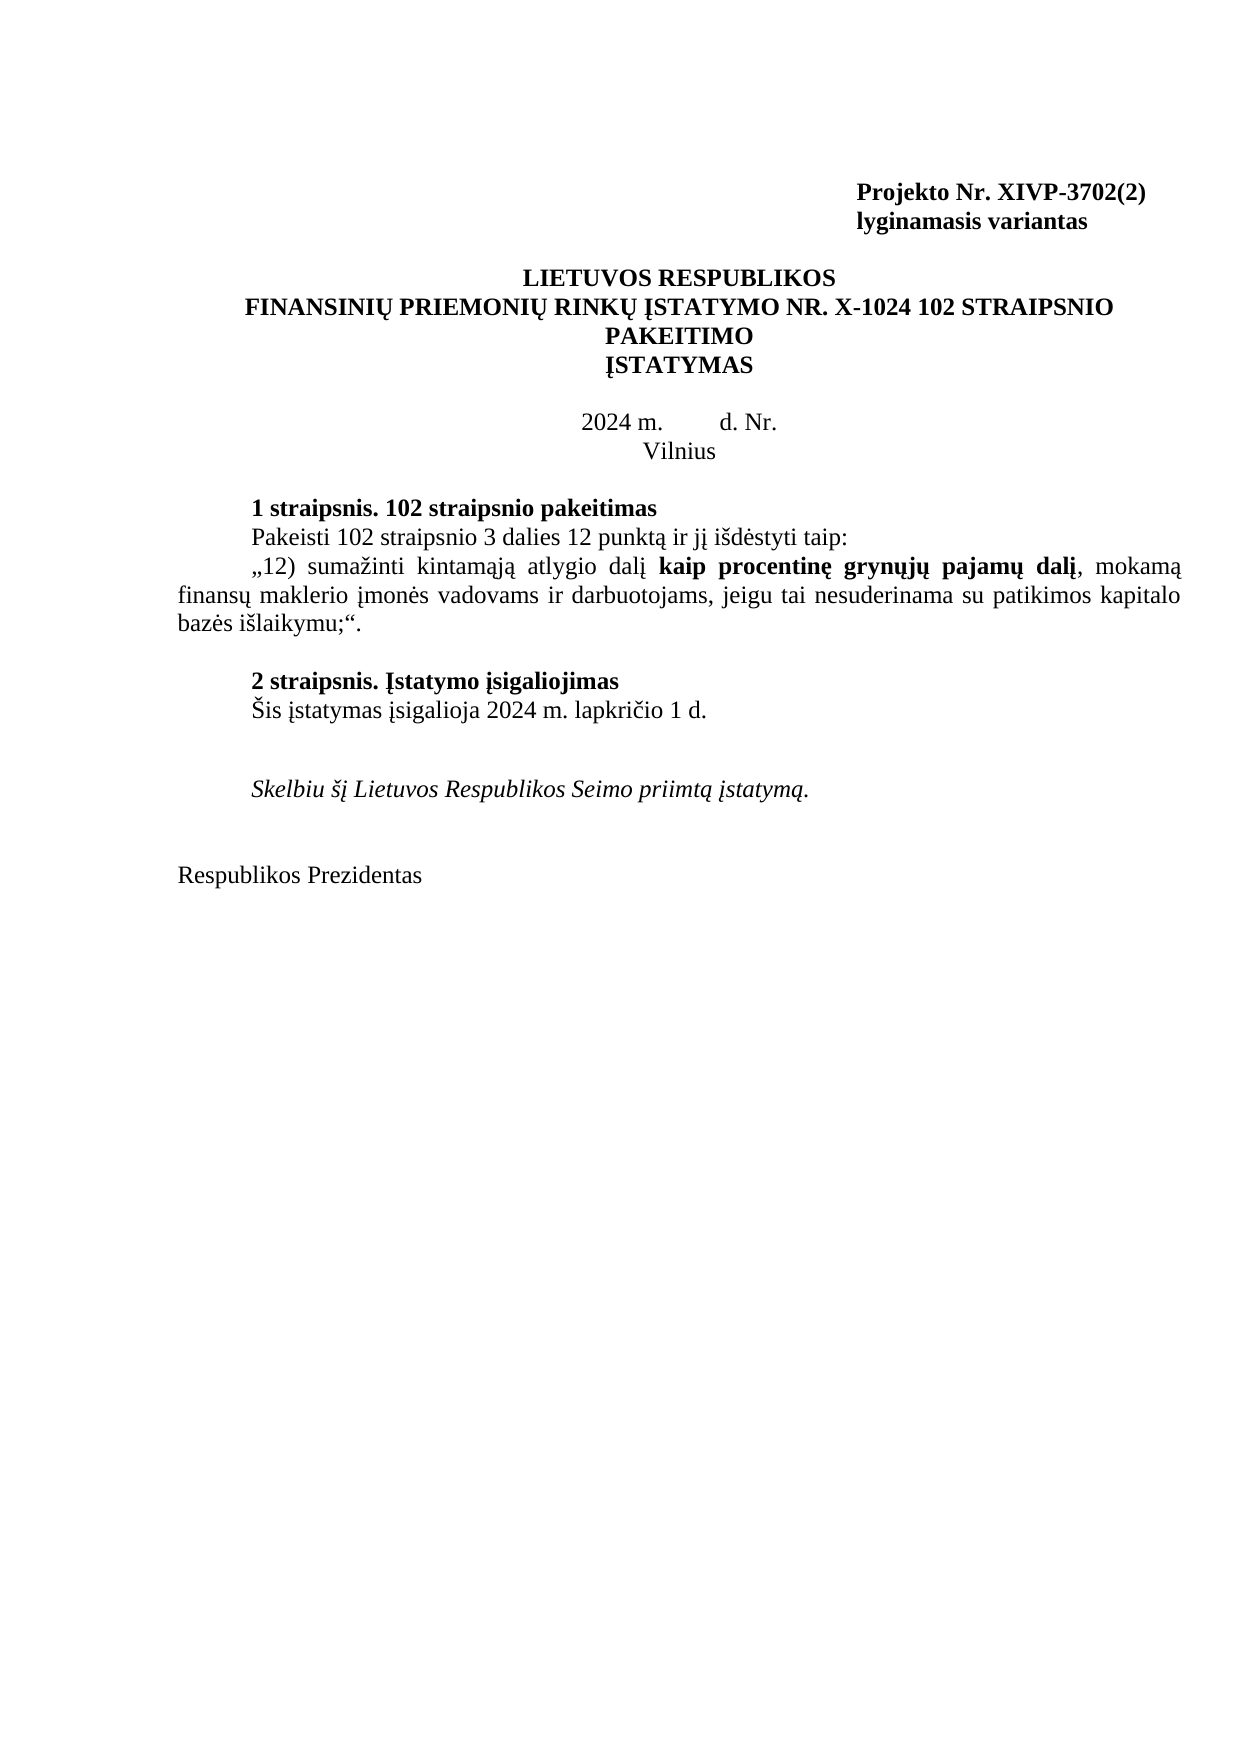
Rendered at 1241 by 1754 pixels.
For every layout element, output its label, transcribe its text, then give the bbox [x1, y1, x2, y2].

text ĮSTATYMAS [177, 350, 1181, 378]
text Skelbiu šį Lietuvos Respublikos Seimo priimtą įstatymą. [177, 774, 1181, 802]
text lyginamasis variantas [856, 206, 1181, 235]
text Pakeisti 102 straipsnio 3 dalies 12 punktą ir jį išdėstyti taip: [177, 522, 1181, 551]
text 2 straipsnis. Įstatymo įsigaliojimas [177, 666, 1181, 695]
text 2024 m. d. Nr. [177, 407, 1181, 436]
text Projekto Nr. XIVP-3702(2) [856, 177, 1181, 206]
text Vilnius [177, 436, 1181, 465]
text „12) sumažinti kintamąją atlygio dalį kaip procentinę grynųjų pajamų dalį, mokamą finansų maklerio įmonės vadovams ir darbuotojams, jeigu tai nesuderinama su patikimos kapitalo bazės išlaikymu;“. [177, 551, 1181, 637]
text LIETUVOS RESPUBLIKOS [177, 263, 1181, 292]
text Respublikos Prezidentas [177, 860, 1181, 889]
text 1 straipsnis. 102 straipsnio pakeitimas [177, 493, 1181, 522]
text FINANSINIŲ PRIEMONIŲ RINKŲ ĮSTATYMO NR. X-1024 102 STRAIPSNIO PAKEITIMO [177, 292, 1181, 350]
text Šis įstatymas įsigalioja 2024 m. lapkričio 1 d. [177, 695, 1181, 723]
